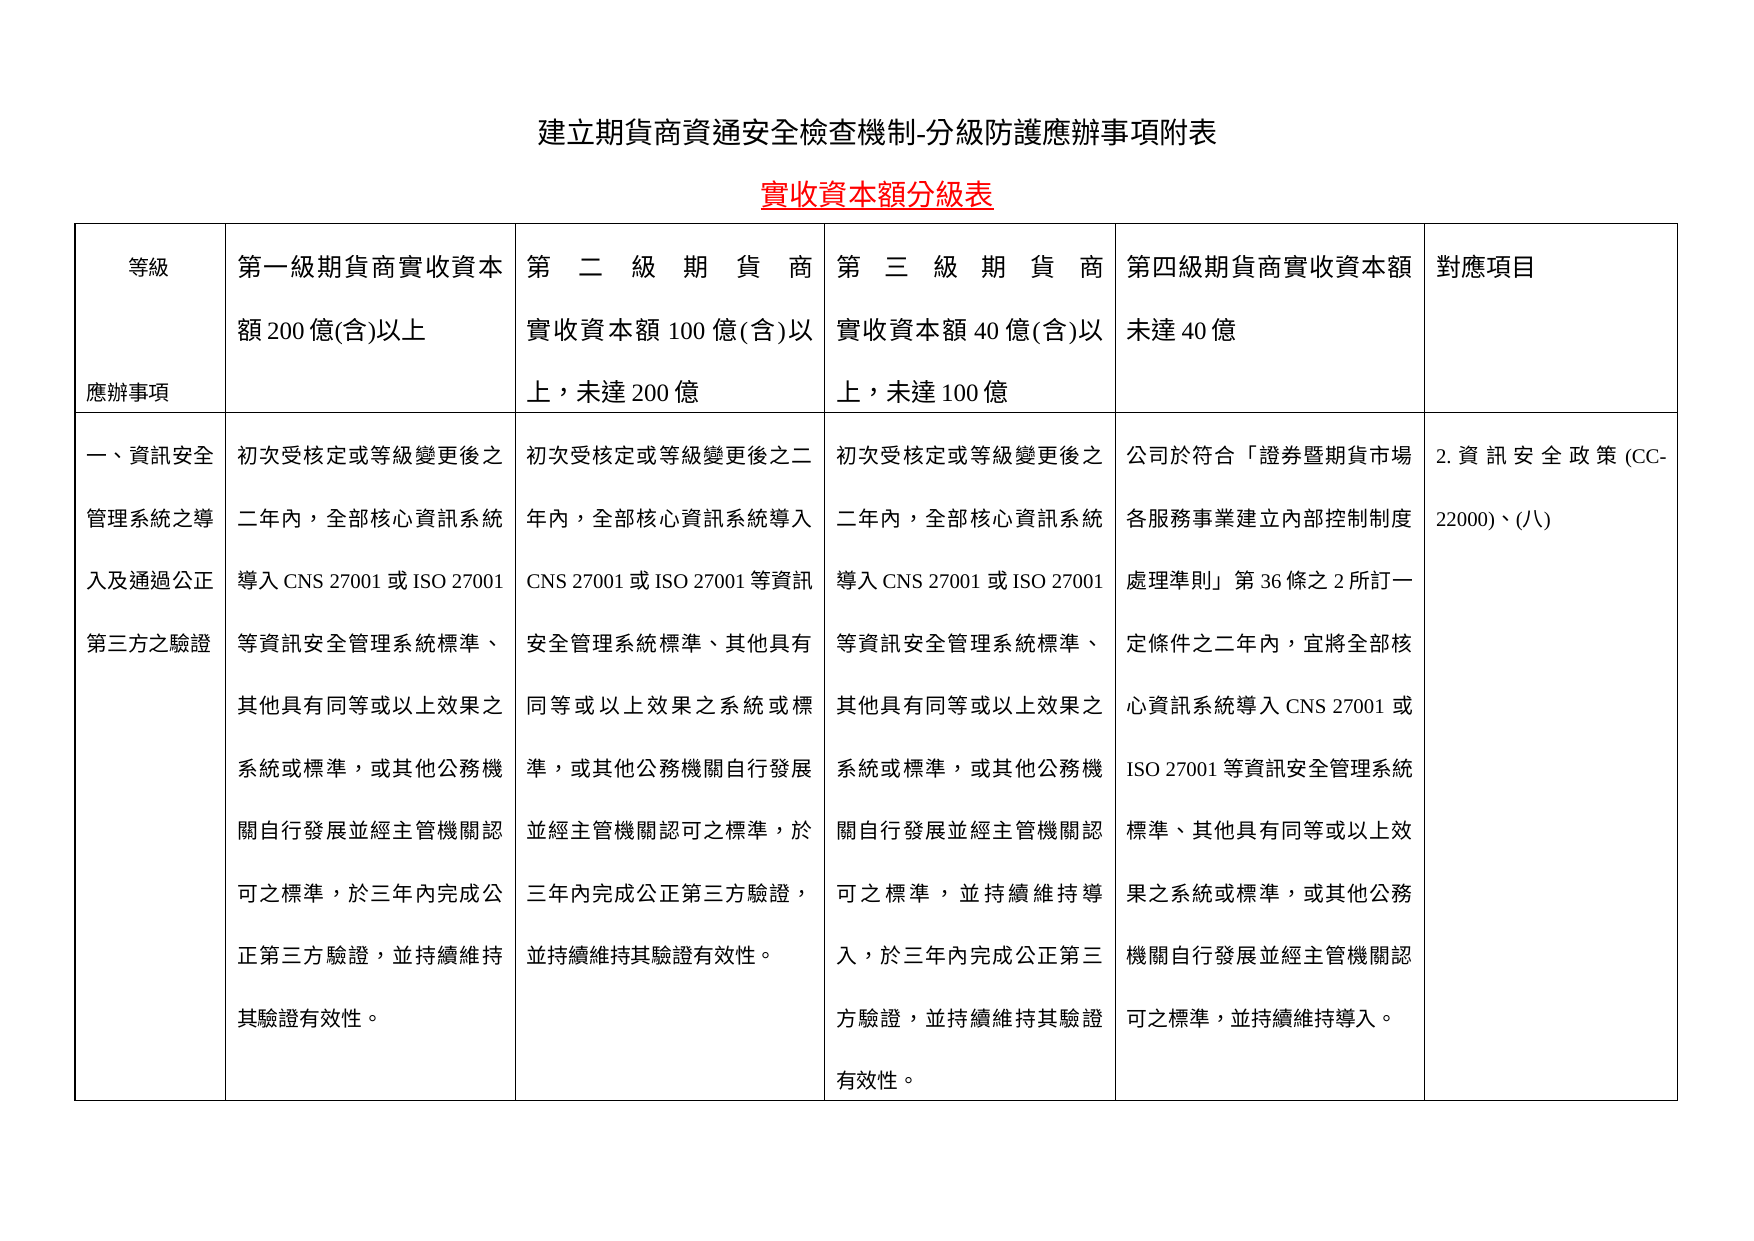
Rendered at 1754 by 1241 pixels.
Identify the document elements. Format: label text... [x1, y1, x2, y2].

table_header 第四級期貨商實收資本額未達40億 [1116, 224, 1424, 412]
table_cell 初次受核定或等級變更後之二年內，全部核心資訊系統導入CNS 27001 或ISO 27001 等資訊安全管理系統標準、其他具有同等或以上效果之系統或標準，或其他公務機關自行發展並經主管機關認可之標準，於三年內完成公正第三方驗證，並持續維持其驗證有效性。 [226, 413, 515, 1100]
table_header 第二級期貨商 實收資本額100億(含)以上，未達200億 [516, 224, 824, 412]
table_cell 一、資訊安全管理系統之導入及通過公正第三方之驗證 [76, 413, 225, 1100]
table_header 第三級期貨商 實收資本額40億(含)以上，未達100億 [825, 224, 1115, 412]
table_header 對應項目 [1425, 224, 1677, 412]
table_cell 初次受核定或等級變更後之二年內，全部核心資訊系統導入CNS 27001 或ISO 27001 等資訊安全管理系統標準、其他具有同等或以上效果之系統或標準，或其他公務機關自行發展並經主管機關認可之標準，並持續維持導入，於三年內完成公正第三方驗證，並持續維持其驗證有效性。 [825, 413, 1115, 1100]
table_header 第一級期貨商實收資本額200億(含)以上 [226, 224, 515, 412]
table_cell 公司於符合「證券暨期貨市場各服務事業建立內部控制制度處理準則」第36條之2所訂一定條件之二年內，宜將全部核心資訊系統導入CNS 27001 或ISO 27001 等資訊安全管理系統標準、其他具有同等或以上效果之系統或標準，或其他公務機關自行發展並經主管機關認可之標準，並持續維持導入。 [1116, 413, 1424, 1100]
table_cell 2.資訊安全政策(CC-22000)、(八) [1425, 413, 1677, 1100]
text 建立期貨商資通安全檢查機制-分級防護應辦事項附表 [75, 89, 1679, 151]
text 實收資本額分級表 [75, 151, 1679, 214]
table_header 等級 應辦事項 [76, 224, 225, 412]
table_cell 初次受核定或等級變更後之二年內，全部核心資訊系統導入CNS 27001 或ISO 27001 等資訊安全管理系統標準、其他具有同等或以上效果之系統或標準，或其他公務機關自行發展並經主管機關認可之標準，於三年內完成公正第三方驗證，並持續維持其驗證有效性。 [516, 413, 824, 1100]
